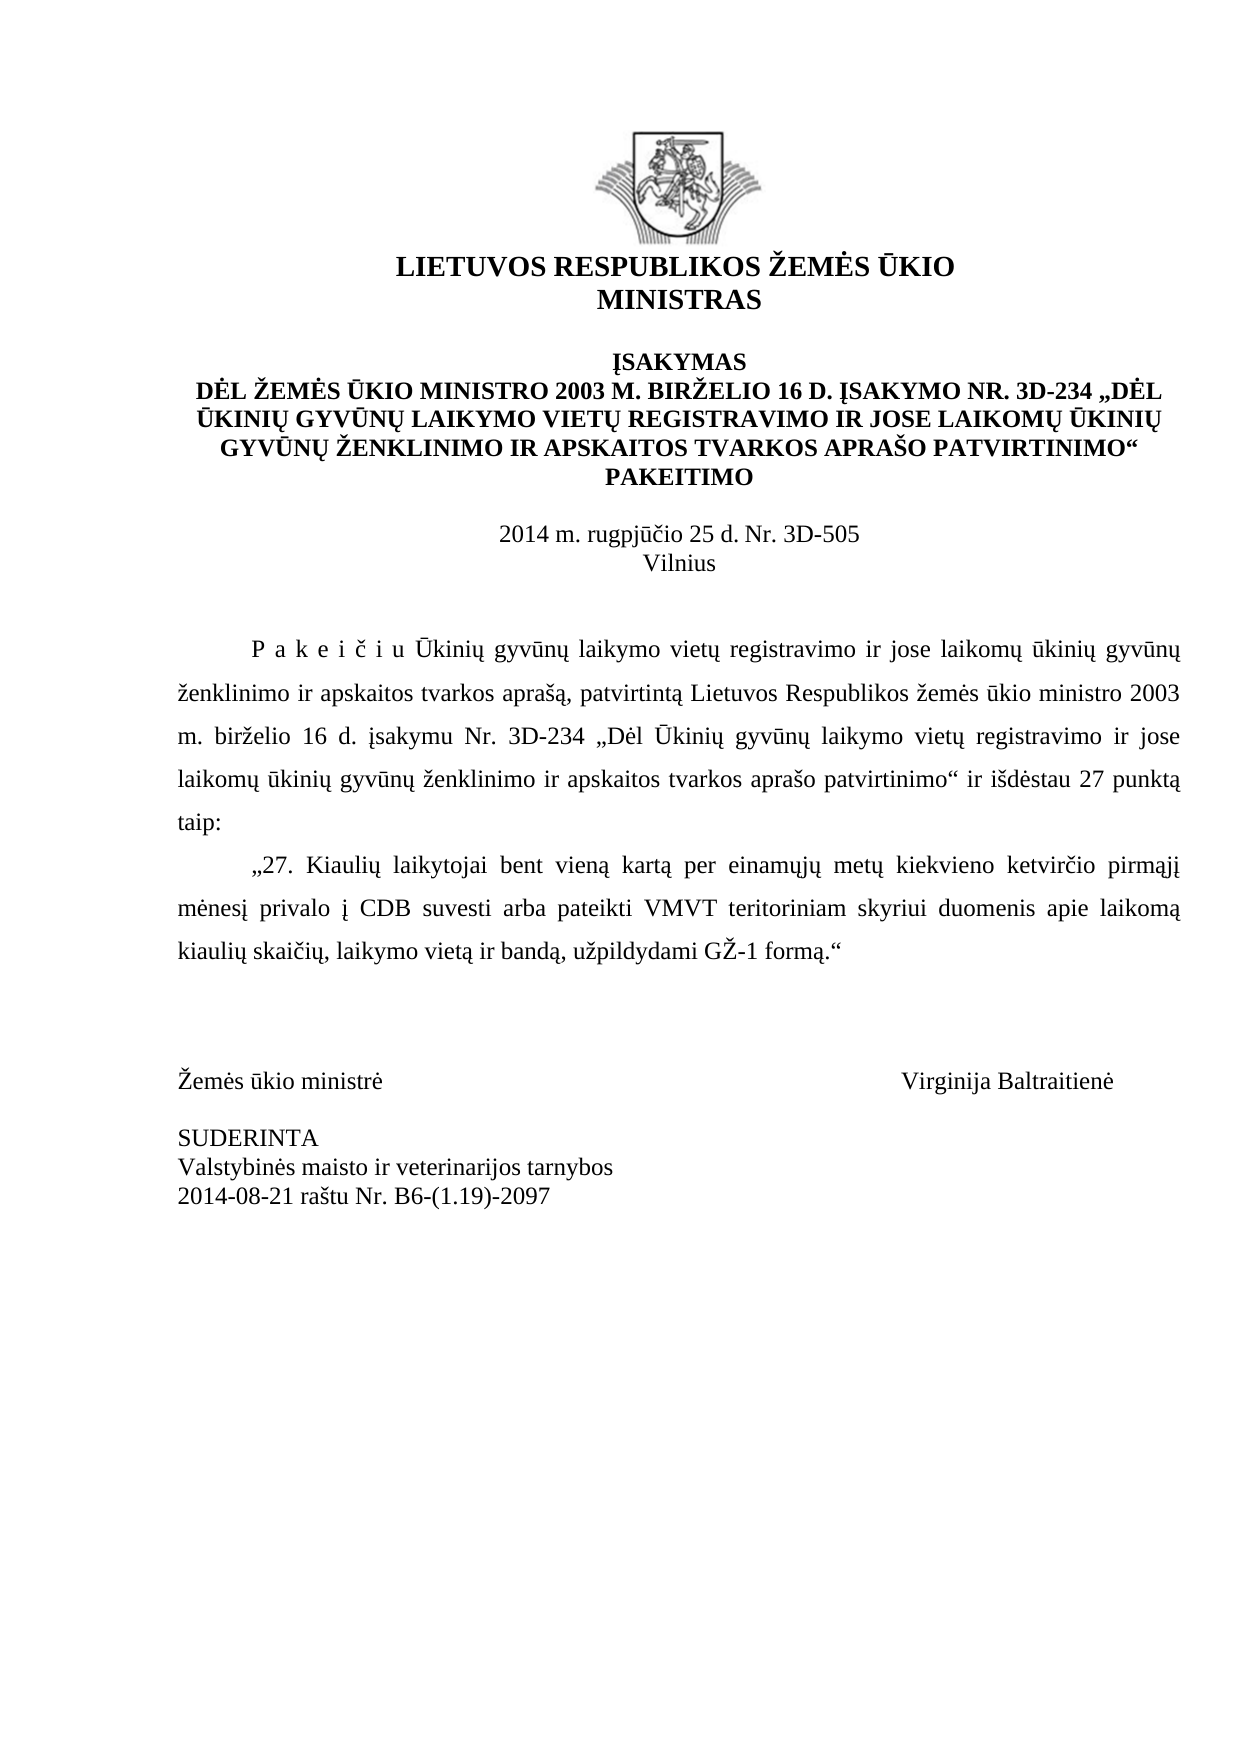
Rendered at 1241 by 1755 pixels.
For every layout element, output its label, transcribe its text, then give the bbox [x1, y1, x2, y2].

text P a k e i č i u Ūkinių gyvūnų laikymo vietų registravimo ir jose laikomų ūkinių gyvūnų ženklinimo ir apskaitos tvarkos aprašą, patvirtintą Lietuvos Respublikos žemės ūkio ministro 2003 m. birželio 16 d. įsakymu Nr. 3D-234 „Dėl Ūkinių gyvūnų laikymo vietų registravimo ir jose laikomų ūkinių gyvūnų ženklinimo ir apskaitos tvarkos aprašo patvirtinimo“ ir išdėstau 27 punktą taip: [177, 634, 1181, 836]
text MINISTRAS [177, 282, 1181, 316]
text 2014 m. rugpjūčio 25 d. Nr. 3D-505 [177, 519, 1181, 548]
text Vilnius [177, 548, 1181, 577]
text 2014-08-21 raštu Nr. B6-(1.19)-2097 [177, 1181, 1181, 1209]
text Valstybinės maisto ir veterinarijos tarnybos [177, 1152, 1181, 1181]
text LIETUVOS RESPUBLIKOS ŽEMĖS ŪKIO [177, 249, 1181, 282]
text „27. Kiaulių laikytojai bent vieną kartą per einamųjų metų kiekvieno ketvirčio pirmąjį mėnesį privalo į CDB suvesti arba pateikti VMVT teritoriniam skyriui duomenis apie laikomą kiaulių skaičių, laikymo vietą ir bandą, užpildydami GŽ-1 formą.“ [177, 850, 1181, 965]
text Žemės ūkio ministrė Virginija Baltraitienė [177, 1066, 1181, 1094]
text DĖL žEMĖS ŪKIO MINISTRO 2003 M. BIRŽELIO 16 D. ĮSAKYMO NR. 3D-234 „DĖL ŪKINIŲ gyvūnų laikymo vietų registravimo ir jose laikomų ūkinių gyvūnų ženklinimo ir apskaitos tvarkos aprašO PATVIRTINIMO“ PAKEITIMO [177, 376, 1181, 491]
text SUDERINTA [177, 1123, 1181, 1152]
text ĮSAKYMAS [177, 347, 1181, 376]
